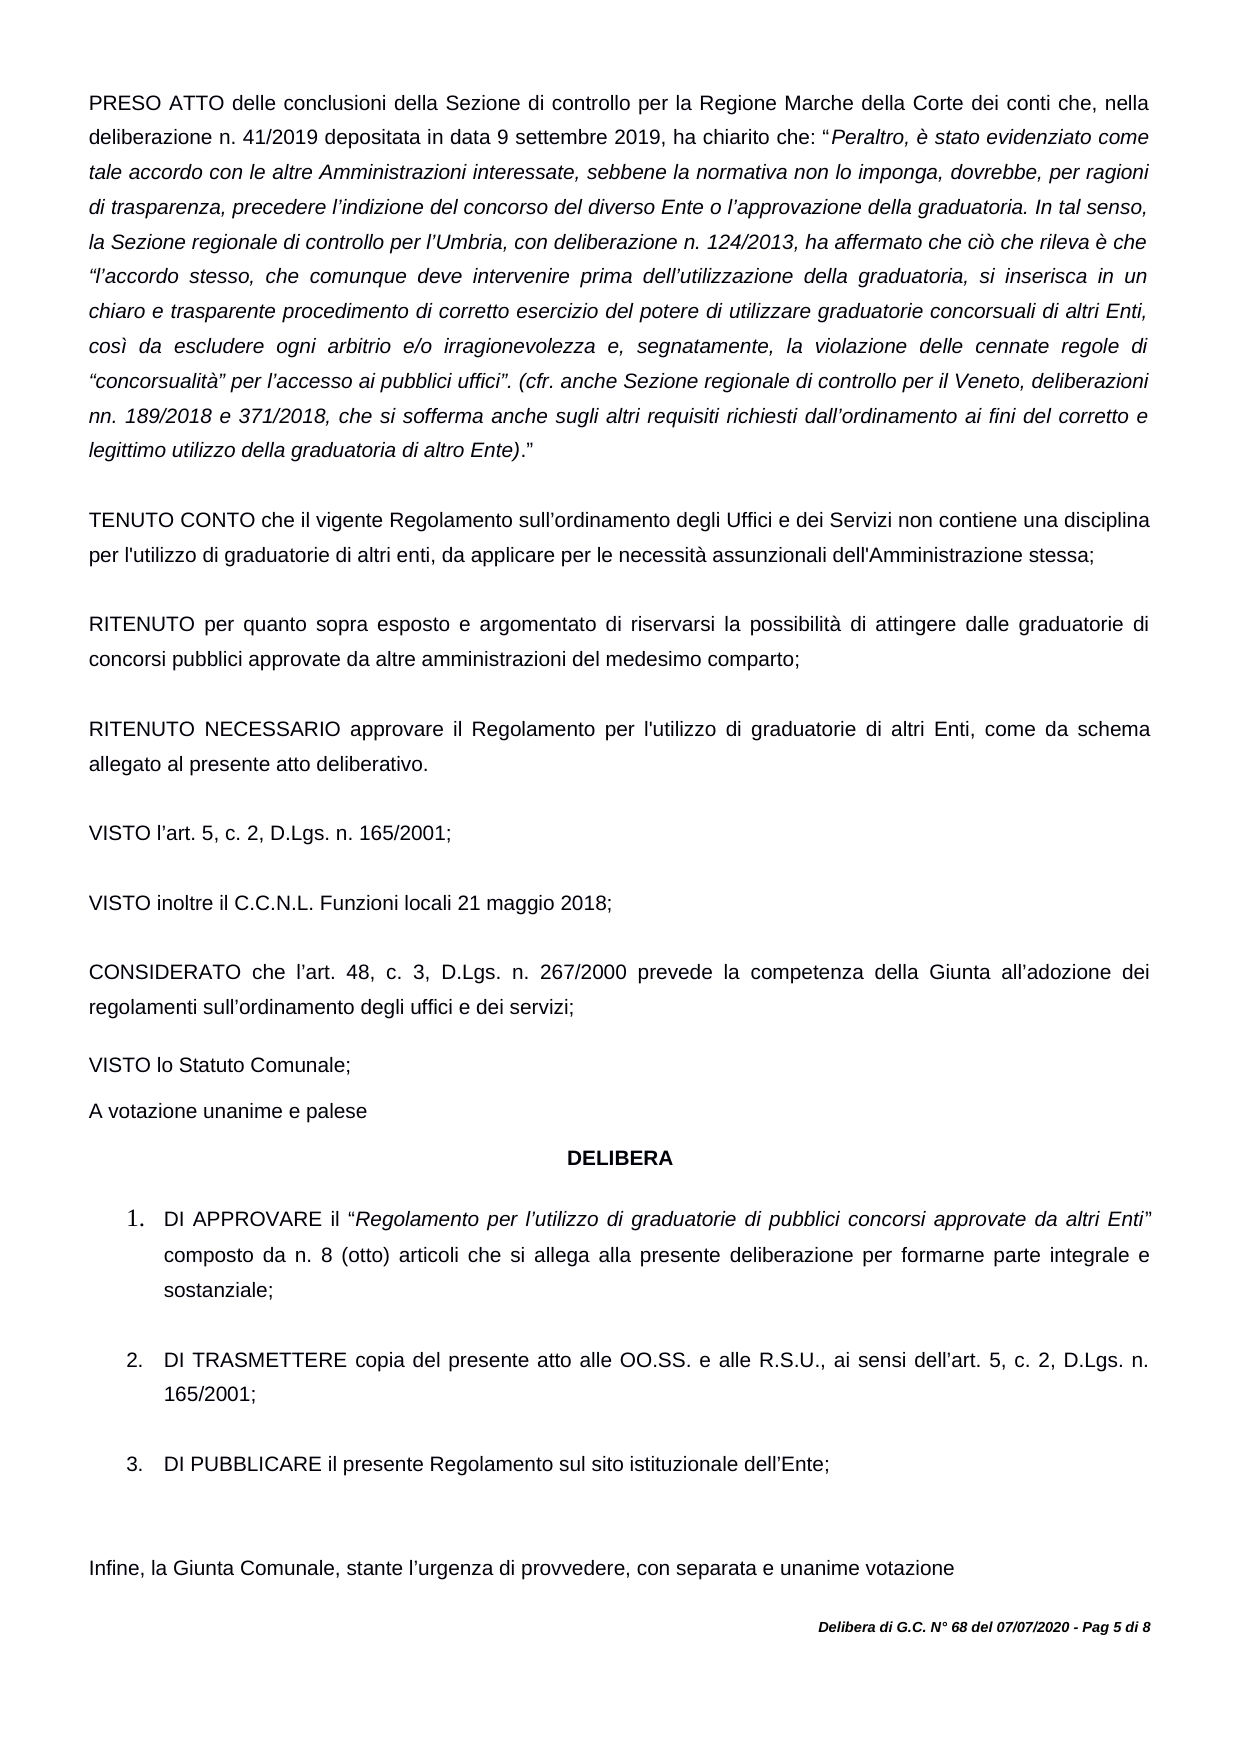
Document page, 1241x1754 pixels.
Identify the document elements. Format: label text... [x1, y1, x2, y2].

text RITENUTO per quanto sopra esposto e argomentato di riservarsi la possibilità di attingere dalle graduatorie di concorsi pubblici approvate da altre amministrazioni del medesimo comparto; [88, 613, 1152, 671]
text VISTO inoltre il C.C.N.L. Funzioni locali 21 maggio 2018; [88, 891, 1152, 914]
text Infine, la Giunta Comunale, stante l’urgenza di provvedere, con separata e unanime votazione [88, 1557, 1152, 1580]
text VISTO l’art. 5, c. 2, D.Lgs. n. 165/2001; [88, 822, 1152, 845]
list DI PUBBLICARE il presente Regolamento sul sito istituzionale dell’Ente; [126, 1453, 1152, 1476]
text A votazione unanime e palese [88, 1100, 1152, 1123]
text VISTO lo Statuto Comunale; [88, 1054, 1152, 1077]
text RITENUTO NECESSARIO approvare il Regolamento per l'utilizzo di graduatorie di altri Enti, come da schema allegato al presente atto deliberativo. [88, 717, 1152, 775]
text TENUTO CONTO che il vigente Regolamento sull’ordinamento degli Uffici e dei Servizi non contiene una disciplina per l'utilizzo di graduatorie di altri enti, da applicare per le necessità assunzionali dell'Amministrazione stessa; [88, 508, 1152, 567]
list DI APPROVARE il “Regolamento per l’utilizzo di graduatorie di pubblici concorsi approvate da altri Enti” composto da n. 8 (otto) articoli che si allega alla presente deliberazione per formarne parte integrale e sostanziale; [126, 1204, 1152, 1302]
text CONSIDERATO che l’art. 48, c. 3, D.Lgs. n. 267/2000 prevede la competenza della Giunta all’adozione dei regolamenti sull’ordinamento degli uffici e dei servizi; [88, 961, 1152, 1019]
subtitle DELIBERA [88, 1147, 1152, 1170]
text PRESO ATTO delle conclusioni della Sezione di controllo per la Regione Marche della Corte dei conti che, nella deliberazione n. 41/2019 depositata in data 9 settembre 2019, ha chiarito che: “Peraltro, è stato evidenziato come tale accordo con le altre Amministrazioni interessate, sebbene la normativa non lo imponga, dovrebbe, per ragioni di trasparenza, precedere l’indizione del concorso del diverso Ente o l’approvazione della graduatoria. In tal senso, la Sezione regionale di controllo per l’Umbria, con deliberazione n. 124/2013, ha affermato che ciò che rileva è che “l’accordo stesso, che comunque deve intervenire prima dell’utilizzazione della graduatoria, si inserisca in un chiaro e trasparente procedimento di corretto esercizio del potere di utilizzare graduatorie concorsuali di altri Enti, così da escludere ogni arbitrio e/o irragionevolezza e, segnatamente, la violazione delle cennate regole di “concorsualità” per l’accesso ai pubblici uffici”. (cfr. anche Sezione regionale di controllo per il Veneto, deliberazioni nn. 189/2018 e 371/2018, che si sofferma anche sugli altri requisiti richiesti dall’ordinamento ai fini del corretto e legittimo utilizzo della graduatoria di altro Ente).” [88, 91, 1152, 462]
list DI TRASMETTERE copia del presente atto alle OO.SS. e alle R.S.U., ai sensi dell’art. 5, c. 2, D.Lgs. n. 165/2001; [126, 1348, 1152, 1406]
